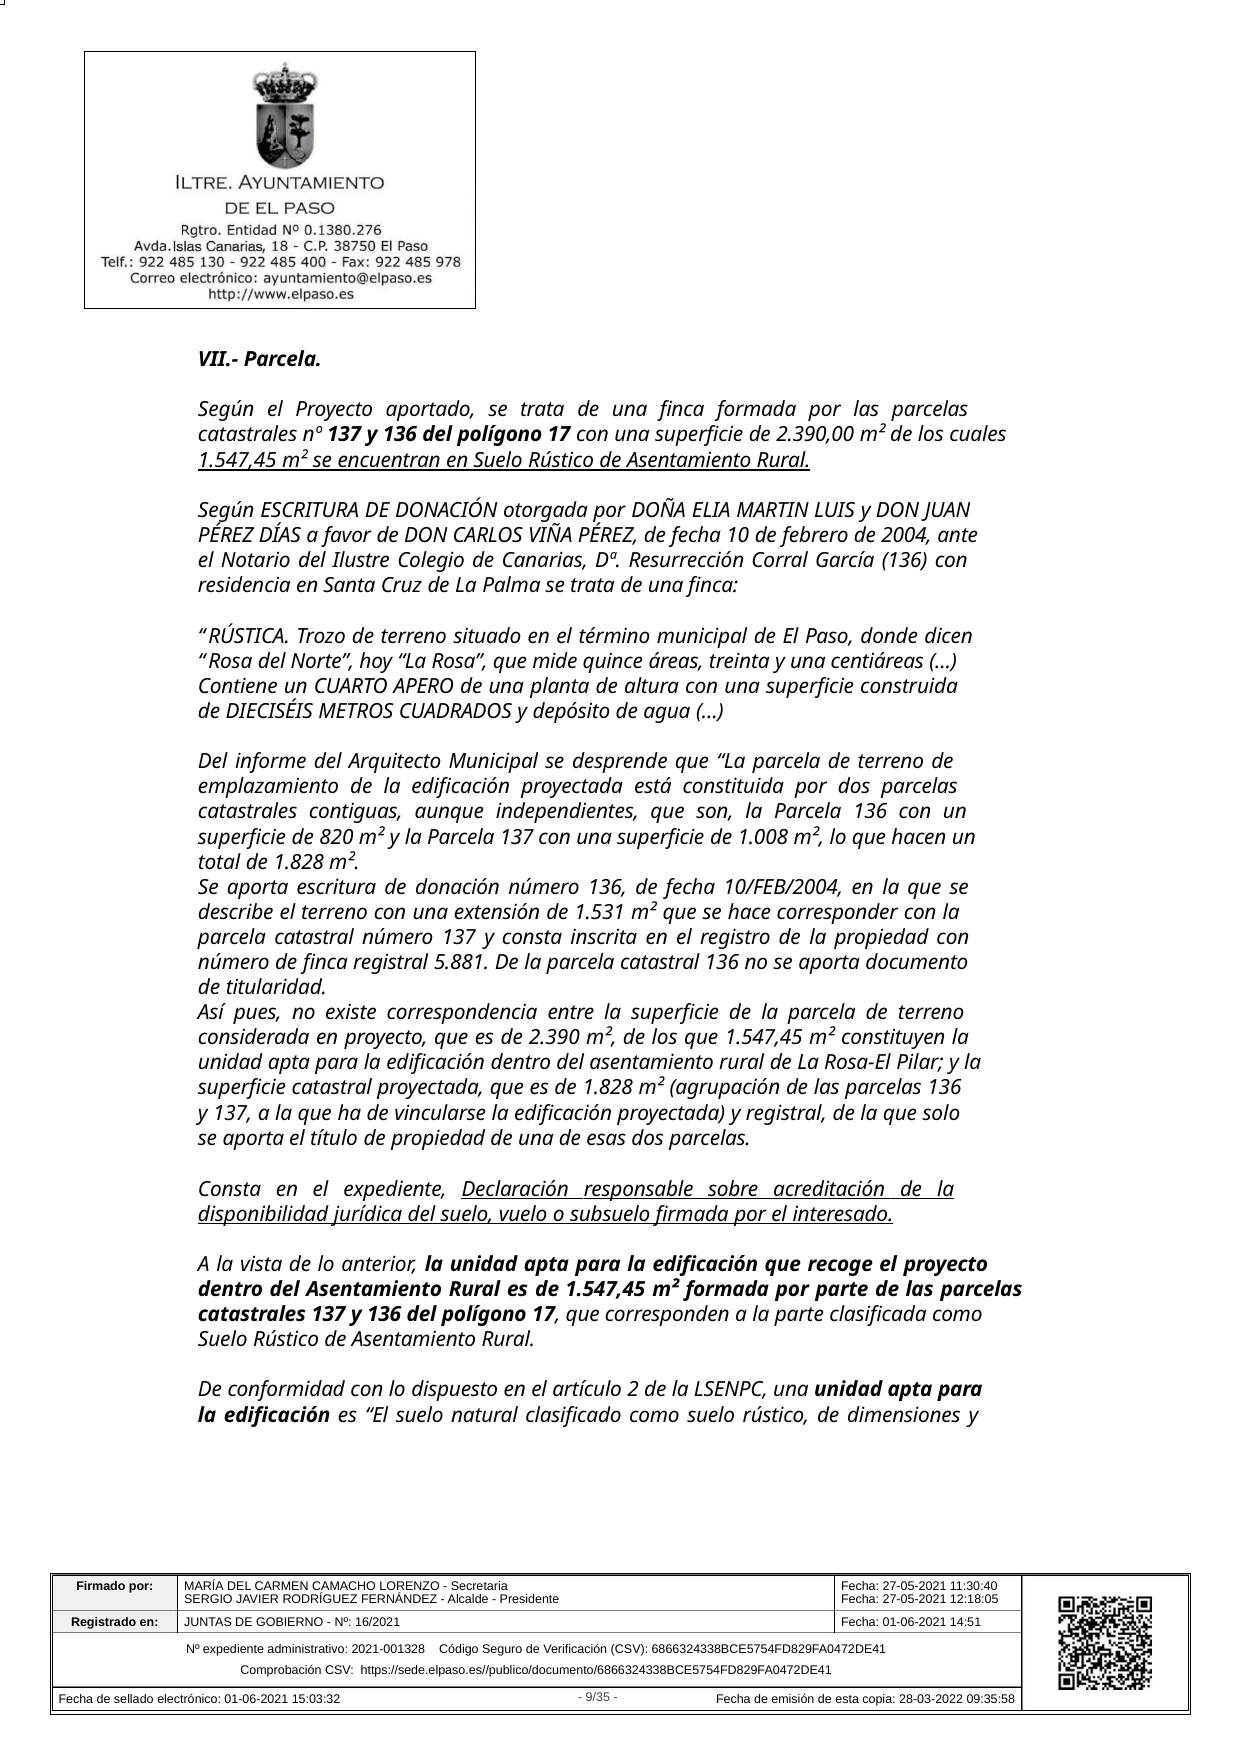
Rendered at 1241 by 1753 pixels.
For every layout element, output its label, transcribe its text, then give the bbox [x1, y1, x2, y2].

text residencia en Santa Cruz de La Palma se trata de una finca: [198, 573, 1068, 598]
text Del informe del Arquitecto Municipal se desprende que “La parcela de terreno de [198, 749, 1068, 773]
text catastrales 137 y 136 del polígono 17, que corresponden a la parte clasificada como [198, 1302, 1068, 1327]
text Así pues, no existe correspondencia entre la superficie de la parcela de terreno [198, 1000, 1068, 1024]
text Suelo Rústico de Asentamiento Rural. [198, 1327, 1068, 1352]
text SERGIO JAVIER RODRÍGUEZ FERNÁNDEZ - Alcalde - Presidente [184, 1593, 586, 1607]
text la edificación es “El suelo natural clasificado como suelo rústico, de dimensiones y [198, 1402, 1068, 1427]
text De conformidad con lo dispuesto en el artículo 2 de la LSENPC, una unidad apta para [198, 1377, 1068, 1402]
text Fecha de sellado electrónico: 01-06-2021 15:03:32 [58, 1692, 365, 1706]
text describe el terreno con una extensión de 1.531 m² que se hace corresponder con la [198, 900, 1068, 924]
text A la vista de lo anterior, la unidad apta para la edificación que recoge el proyecto [198, 1251, 1068, 1276]
text VII.- Parcela. [198, 346, 351, 371]
text 1.547,45 m² se encuentran en Suelo Rústico de Asentamiento Rural. [198, 447, 889, 472]
text de DIECISÉIS METROS CUADRADOS y depósito de agua (…) [198, 699, 1067, 723]
text superficie catastral proyectada, que es de 1.828 m² (agrupación de las parcelas 136 [198, 1075, 1068, 1099]
picture [51, 1574, 1190, 1714]
text “ [198, 623, 208, 648]
text MARÍA DEL CARMEN CAMACHO LORENZO - Secretaria [184, 1579, 586, 1593]
text Según el Proyecto aportado, se trata de una finca formada por las parcelas [198, 397, 1068, 422]
text “ [198, 649, 208, 673]
text Comprobación CSV: https://sede.elpaso.es//publico/documento/6866324338BCE5754FD829FA0472DE41 [240, 1663, 913, 1677]
text Fecha: 01-06-2021 14:51 [841, 1615, 1002, 1629]
text PÉREZ DÍAS a favor de DON CARLOS VIÑA PÉREZ, de fecha 10 de febrero de 2004, ante [198, 523, 1068, 547]
text emplazamiento de la edificación proyectada está constituida por dos parcelas [198, 774, 1068, 799]
text Fecha: 27-05-2021 12:18:05 [841, 1593, 1022, 1607]
text se aporta el título de propiedad de una de esas dos parcelas. [198, 1125, 1068, 1150]
text y 137, a la que ha de vincularse la edificación proyectada) y registral, de la que solo [198, 1100, 1068, 1125]
text Registrado en: [71, 1615, 177, 1629]
text Se aporta escritura de donación número 136, de fecha 10/FEB/2004, en la que se [198, 874, 1068, 899]
text parcela catastral número 137 y consta inscrita en el registro de la propiedad con [198, 925, 1068, 949]
text considerada en proyecto, que es de 2.390 m², de los que 1.547,45 m² constituyen la [198, 1025, 1068, 1049]
text Consta en el expediente, Declaración responsable sobre acreditación de la [198, 1176, 1068, 1201]
text Según ESCRITURA DE DONACIÓN otorgada por DOÑA ELIA MARTIN LUIS y DON JUAN [198, 498, 1068, 522]
text el Notario del Ilustre Colegio de Canarias, Dª. Resurrección Corral García (136) con [198, 548, 1068, 572]
text número de finca registral 5.881. De la parcela catastral 136 no se aporta documento [198, 950, 1068, 974]
text Contiene un CUARTO APERO de una planta de altura con una superficie construida [198, 674, 1067, 698]
text JUNTAS DE GOBIERNO - Nº: 16/2021 [184, 1615, 426, 1629]
text - 9/35 - [578, 1691, 636, 1705]
text total de 1.828 m². [198, 849, 1068, 874]
text Firmado por: [76, 1579, 172, 1593]
text Fecha de emisión de esta copia: 28-03-2022 09:35:58 [716, 1692, 1040, 1706]
text unidad apta para la edificación dentro del asentamiento rural de La Rosa-El Pilar; y la [198, 1050, 1068, 1074]
text dentro del Asentamiento Rural es de 1.547,45 m² formada por parte de las parcelas [198, 1276, 1068, 1302]
picture [85, 52, 475, 308]
text disponibilidad jurídica del suelo, vuelo o subsuelo firmada por el interesado. [198, 1201, 1068, 1226]
text superficie de 820 m² y la Parcela 137 con una superficie de 1.008 m², lo que hacen un [198, 824, 1068, 849]
text Rosa del Norte”, hoy “La Rosa”, que mide quince áreas, treinta y una centiáreas (…) [208, 649, 1068, 673]
text catastrales nº 137 y 136 del polígono 17 con una superficie de 2.390,00 m² de los cuales [198, 422, 1068, 447]
text de titularidad. [198, 975, 1068, 999]
text RÚSTICA. Trozo de terreno situado en el término municipal de El Paso, donde dicen [208, 623, 1068, 648]
text Nº expediente administrativo: 2021-001328 Código Seguro de Verificación (CSV): 6866324338BCE5754FD829FA0472DE41 [186, 1642, 913, 1656]
text Fecha: 27-05-2021 11:30:40 [841, 1579, 1022, 1593]
text catastrales contiguas, aunque independientes, que son, la Parcela 136 con un [198, 799, 1068, 824]
